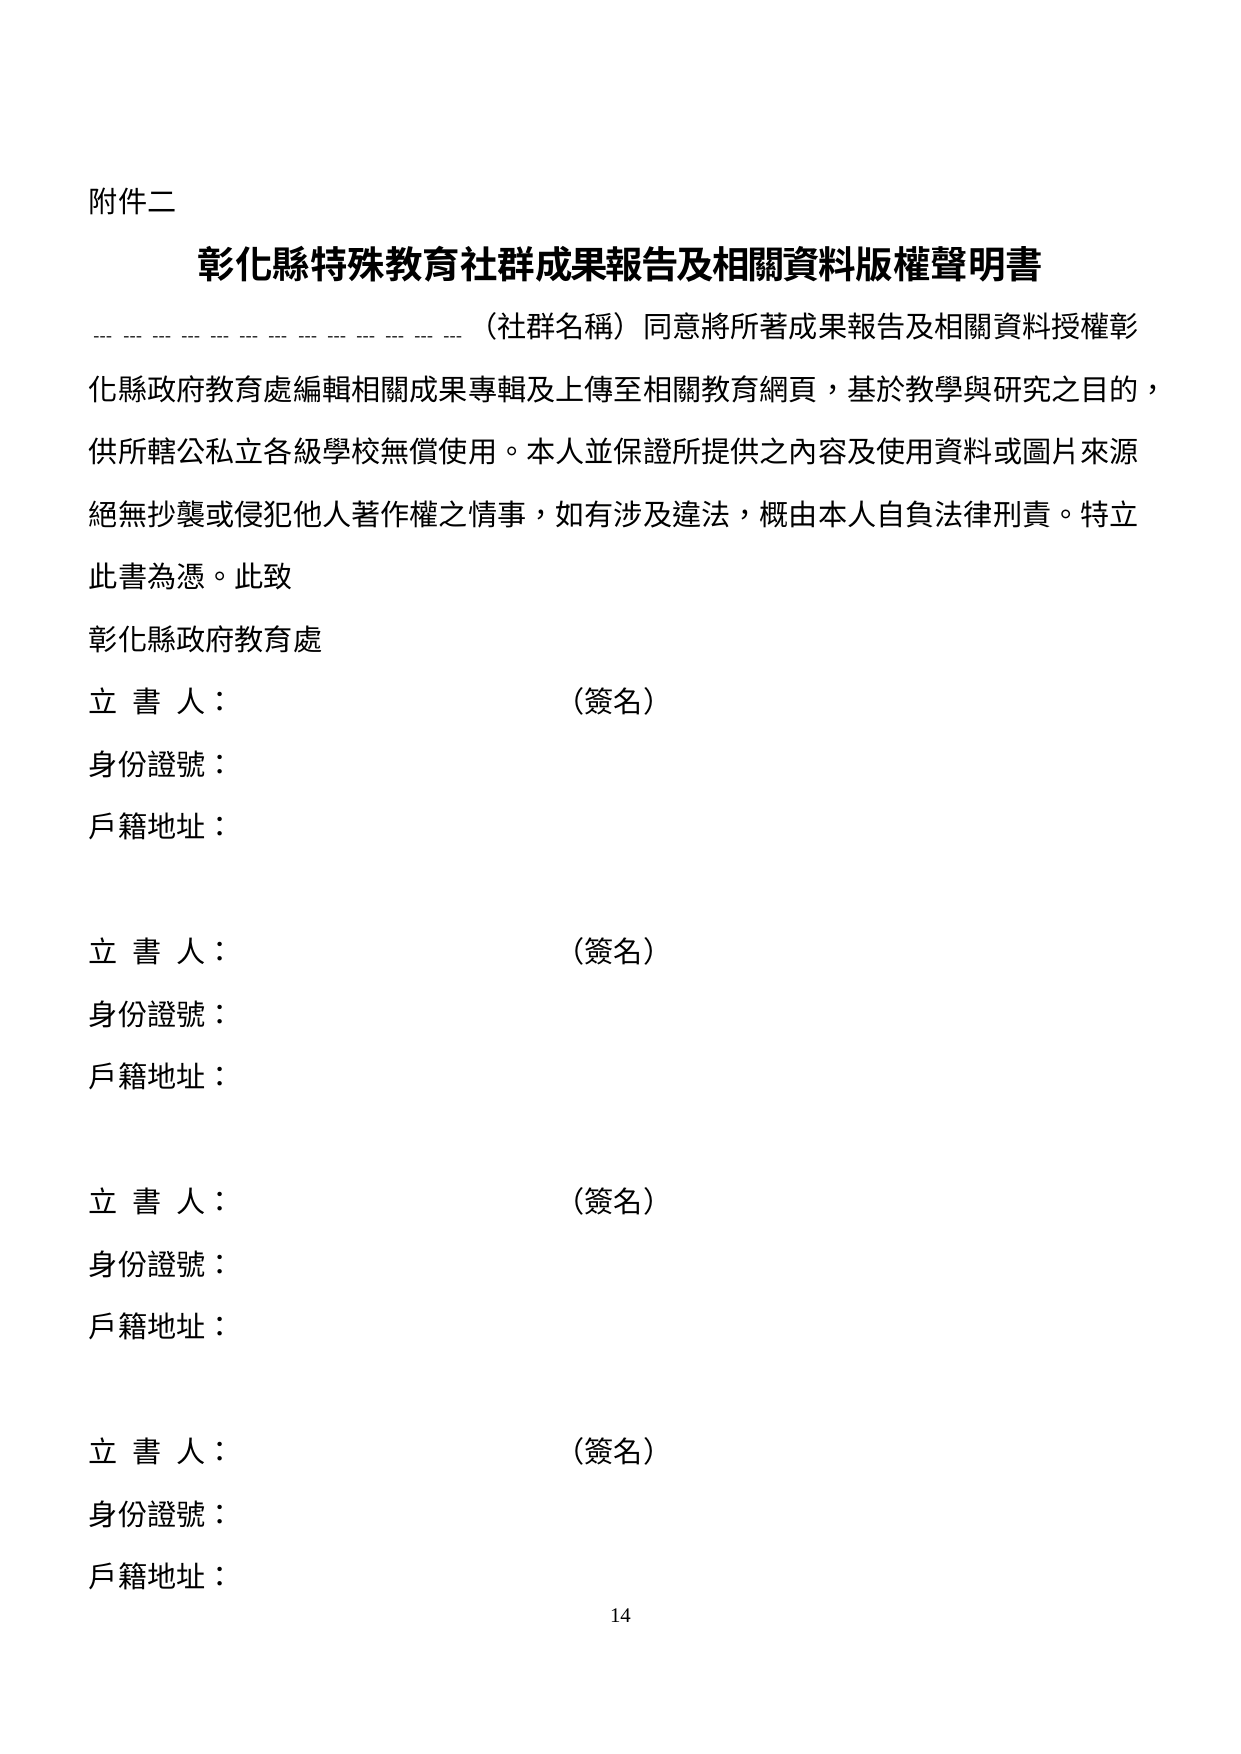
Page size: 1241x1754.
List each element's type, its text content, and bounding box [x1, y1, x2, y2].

text 身份證號： [89, 1221, 1152, 1283]
text 立 書 人： （簽名） [89, 1408, 1152, 1471]
text 立 書 人： （簽名） [89, 658, 1152, 721]
text 彰化縣特殊教育社群成果報告及相關資料版權聲明書 [89, 221, 1152, 283]
text 身份證號： [89, 971, 1152, 1033]
text 附件二 [89, 158, 1152, 221]
text 戶籍地址： [89, 1033, 1152, 1096]
text 戶籍地址： [89, 1283, 1152, 1346]
text 戶籍地址： [89, 783, 1152, 846]
text 立 書 人： （簽名） [89, 908, 1152, 971]
text ﹍﹍﹍﹍﹍﹍﹍﹍﹍﹍﹍﹍﹍（社群名稱）同意將所著成果報告及相關資料授權彰化縣政府教育處編輯相關成果專輯及上傳至相關教育網頁，基於教學與研究之目的，供所轄公私立各級學校無償使用。本人並保證所提供之內容及使用資料或圖片來源絕無抄襲或侵犯他人著作權之情事，如有涉及違法，概由本人自負法律刑責。特立此書為憑。此致 [89, 283, 1152, 596]
text 身份證號： [89, 1471, 1152, 1533]
text 身份證號： [89, 721, 1152, 783]
text 戶籍地址： [89, 1533, 1152, 1596]
text 彰化縣政府教育處 [89, 596, 1152, 658]
text 立 書 人： （簽名） [89, 1158, 1152, 1221]
